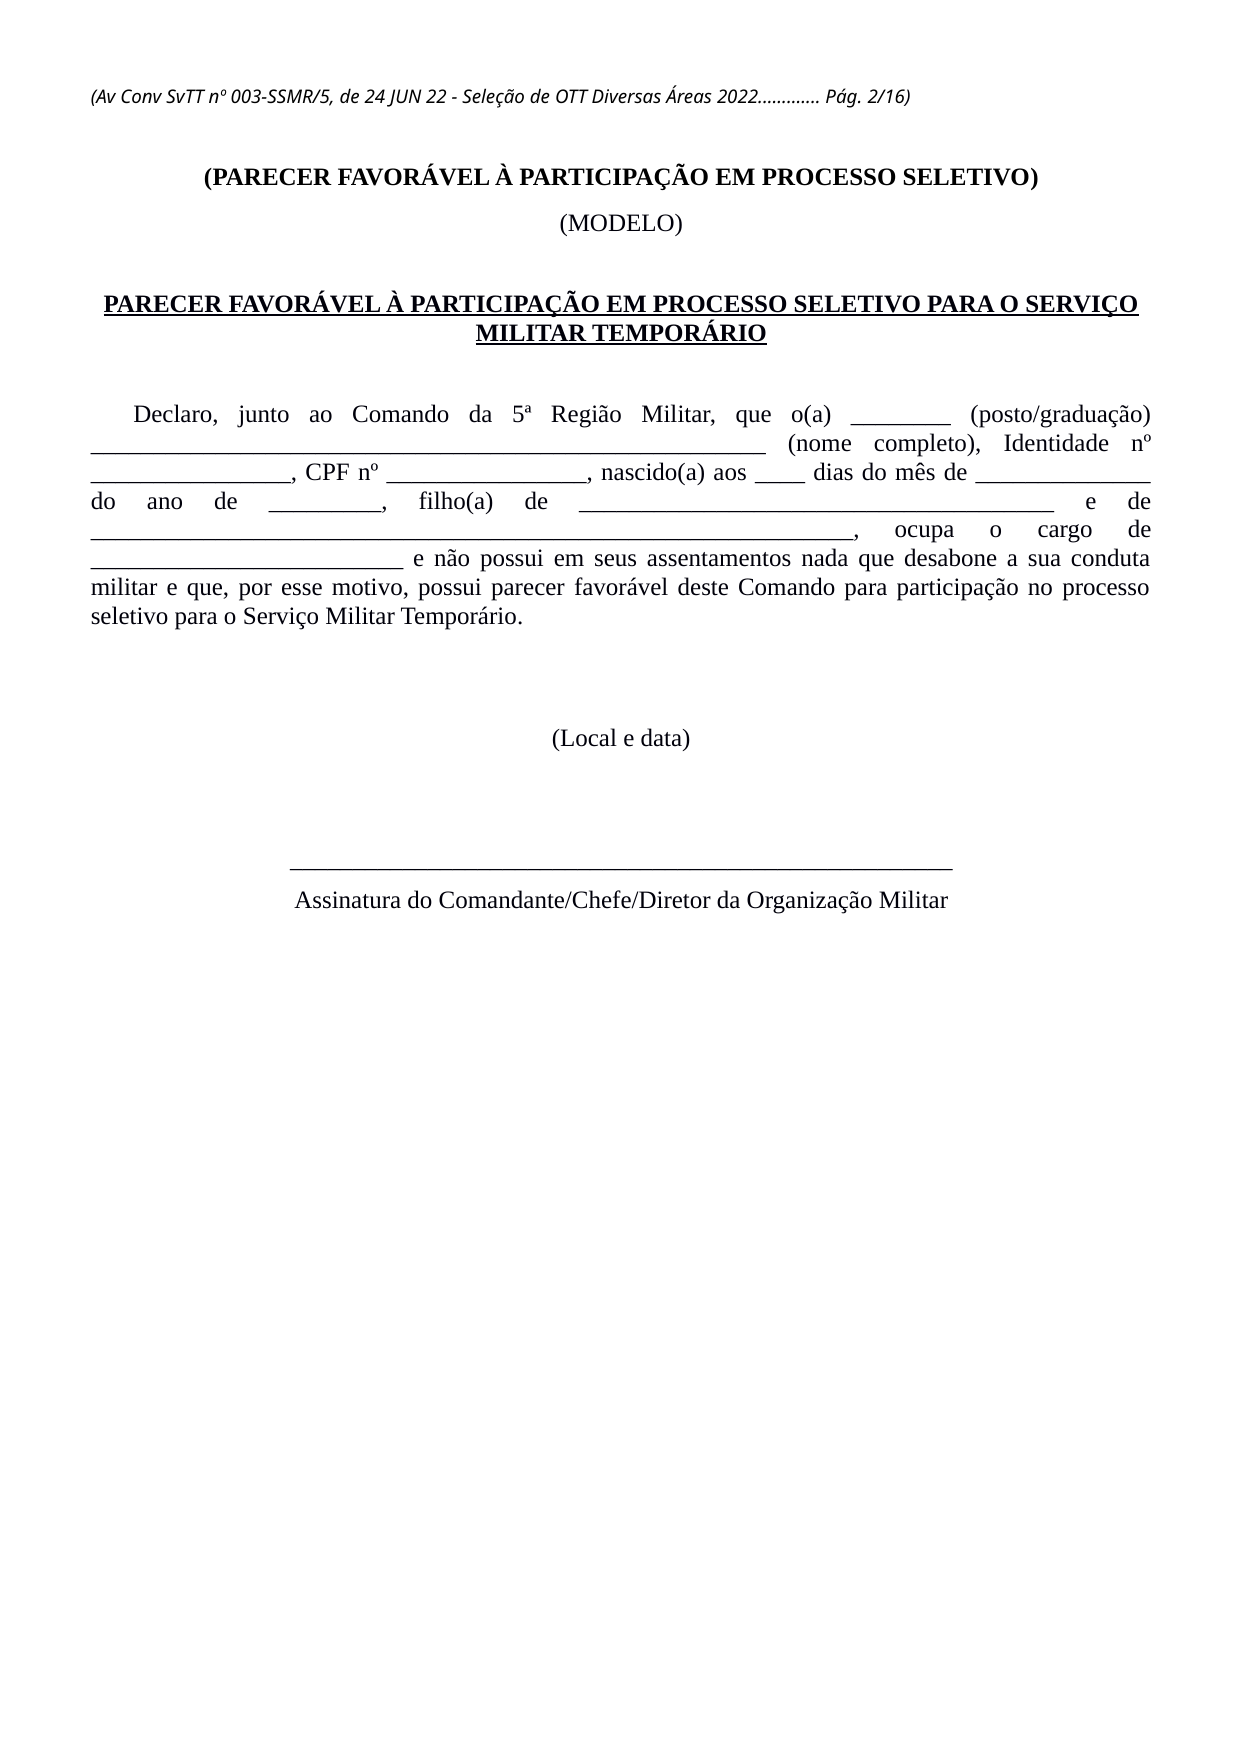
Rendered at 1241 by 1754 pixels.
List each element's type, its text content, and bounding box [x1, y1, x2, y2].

text Assinatura do Comandante/Chefe/Diretor da Organização Militar [91, 885, 1152, 914]
text (PARECER FAVORÁVEL À PARTICIPAÇÃO EM PROCESSO SELETIVO) [91, 162, 1152, 191]
text _____________________________________________________ [91, 844, 1152, 873]
text (MODELO) [91, 208, 1152, 237]
text Declaro, junto ao Comando da 5ª Região Militar, que o(a) ________ (posto/graduação) ______________________________________________________ (nome completo), Identidade nº ________________, CPF nº ________________, nascido(a) aos ____ dias do mês de ______________ do ano de _________, filho(a) de ______________________________________ e de _____________________________________________________________, ocupa o cargo de _________________________ e não possui em seus assentamentos nada que desabone a sua conduta militar e que, por esse motivo, possui parecer favorável deste Comando para participação no processo seletivo para o Serviço Militar Temporário. [91, 399, 1152, 629]
list (Local e data) [91, 723, 1152, 751]
text PARECER FAVORÁVEL À PARTICIPAÇÃO EM PROCESSO SELETIVO PARA O SERVIÇO MILITAR TEMPORÁRIO [91, 289, 1152, 347]
